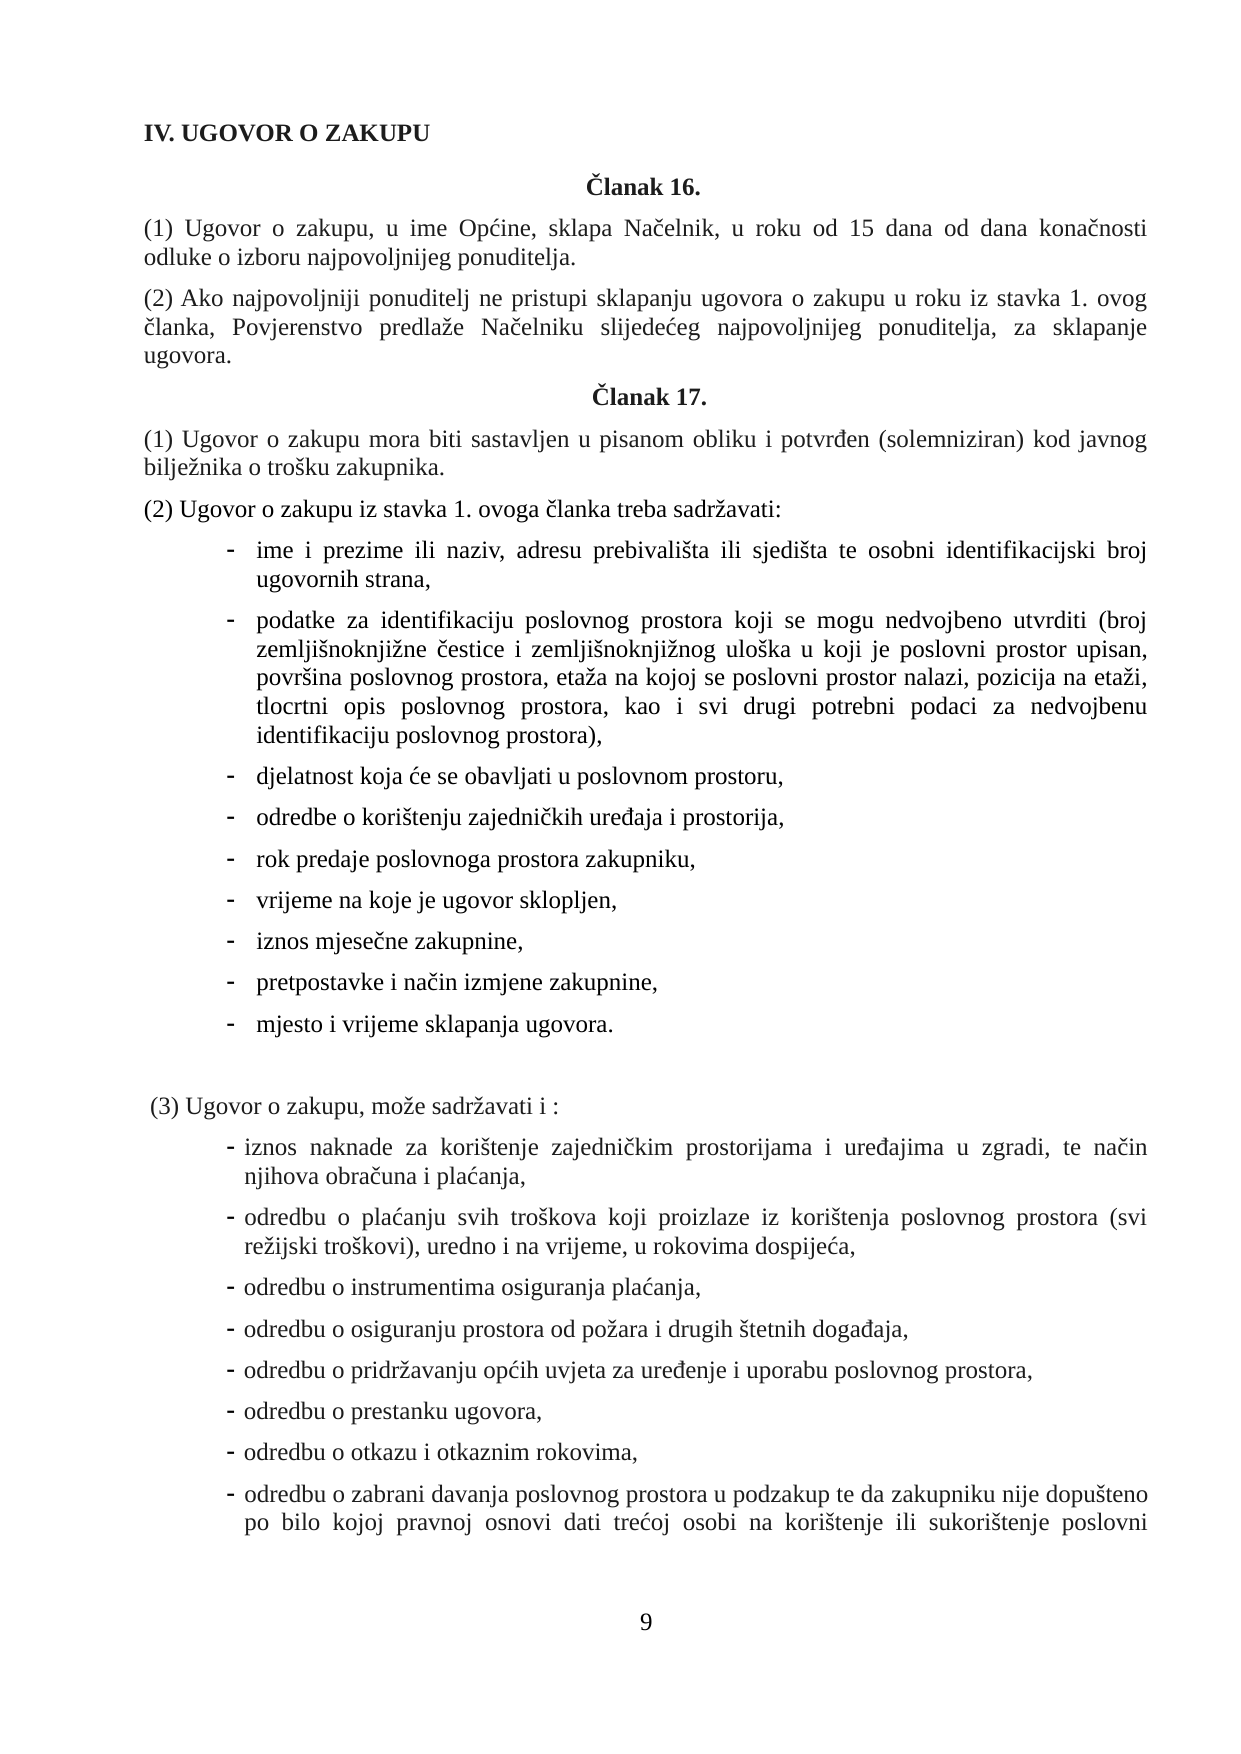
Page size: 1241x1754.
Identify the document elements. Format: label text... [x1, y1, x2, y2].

text IV. UGOVOR O ZAKUPU [144, 118, 1148, 147]
list pretpostavke i način izmjene zakupnine, [226, 967, 1148, 996]
list djelatnost koja će se obavljati u poslovnom prostoru, [226, 761, 1148, 790]
list odredbu o osiguranju prostora od požara i drugih štetnih događaja, [226, 1314, 1148, 1342]
list vrijeme na koje je ugovor sklopljen, [226, 885, 1148, 914]
list odredbu o otkazu i otkaznim rokovima, [226, 1437, 1148, 1466]
list mjesto i vrijeme sklapanja ugovora. [226, 1009, 1148, 1037]
list (1) Ugovor o zakupu mora biti sastavljen u pisanom obliku i potvrđen (solemniziran) kod javnog bilježnika o trošku zakupnika. [132, 424, 1148, 481]
list iznos naknade za korištenje zajedničkim prostorijama i uređajima u zgradi, te način njihova obračuna i plaćanja, [226, 1132, 1148, 1190]
list (3) Ugovor o zakupu, može sadržavati i : [97, 1091, 1148, 1120]
list odredbu o zabrani davanja poslovnog prostora u podzakup te da zakupniku nije dopušteno po bilo kojoj pravnoj osnovi dati trećoj osobi na korištenje ili sukorištenje poslovni [226, 1479, 1148, 1536]
text Članak 17. [144, 382, 1148, 411]
text Članak 16. [138, 172, 1148, 201]
text (2) Ako najpovoljniji ponuditelj ne pristupi sklapanju ugovora o zakupu u roku iz stavka 1. ovog članka, Povjerenstvo predlaže Načelniku slijedećeg najpovoljnijeg ponuditelja, za sklapanje ugovora. [144, 283, 1148, 369]
list odredbu o instrumentima osiguranja plaćanja, [226, 1272, 1148, 1301]
text (1) Ugovor o zakupu, u ime Općine, sklapa Načelnik, u roku od 15 dana od dana konačnosti odluke o izboru najpovoljnijeg ponuditelja. [144, 213, 1148, 271]
list ime i prezime ili naziv, adresu prebivališta ili sjedišta te osobni identifikacijski broj ugovornih strana, [226, 535, 1148, 592]
list podatke za identifikaciju poslovnog prostora koji se mogu nedvojbeno utvrditi (broj zemljišnoknjižne čestice i zemljišnoknjižnog uloška u koji je poslovni prostor upisan, površina poslovnog prostora, etaža na kojoj se poslovni prostor nalazi, pozicija na etaži, tlocrtni opis poslovnog prostora, kao i svi drugi potrebni podaci za nedvojbenu identifikaciju poslovnog prostora), [226, 605, 1148, 749]
list odredbu o prestanku ugovora, [226, 1396, 1148, 1425]
list odredbu o pridržavanju općih uvjeta za uređenje i uporabu poslovnog prostora, [226, 1355, 1148, 1384]
list odredbe o korištenju zajedničkih uređaja i prostorija, [226, 802, 1148, 831]
list iznos mjesečne zakupnine, [226, 926, 1148, 955]
list odredbu o plaćanju svih troškova koji proizlaze iz korištenja poslovnog prostora (svi režijski troškovi), uredno i na vrijeme, u rokovima dospijeća, [226, 1202, 1148, 1260]
list (2) Ugovor o zakupu iz stavka 1. ovoga članka treba sadržavati: [132, 494, 1148, 522]
list rok predaje poslovnoga prostora zakupniku, [226, 844, 1148, 872]
